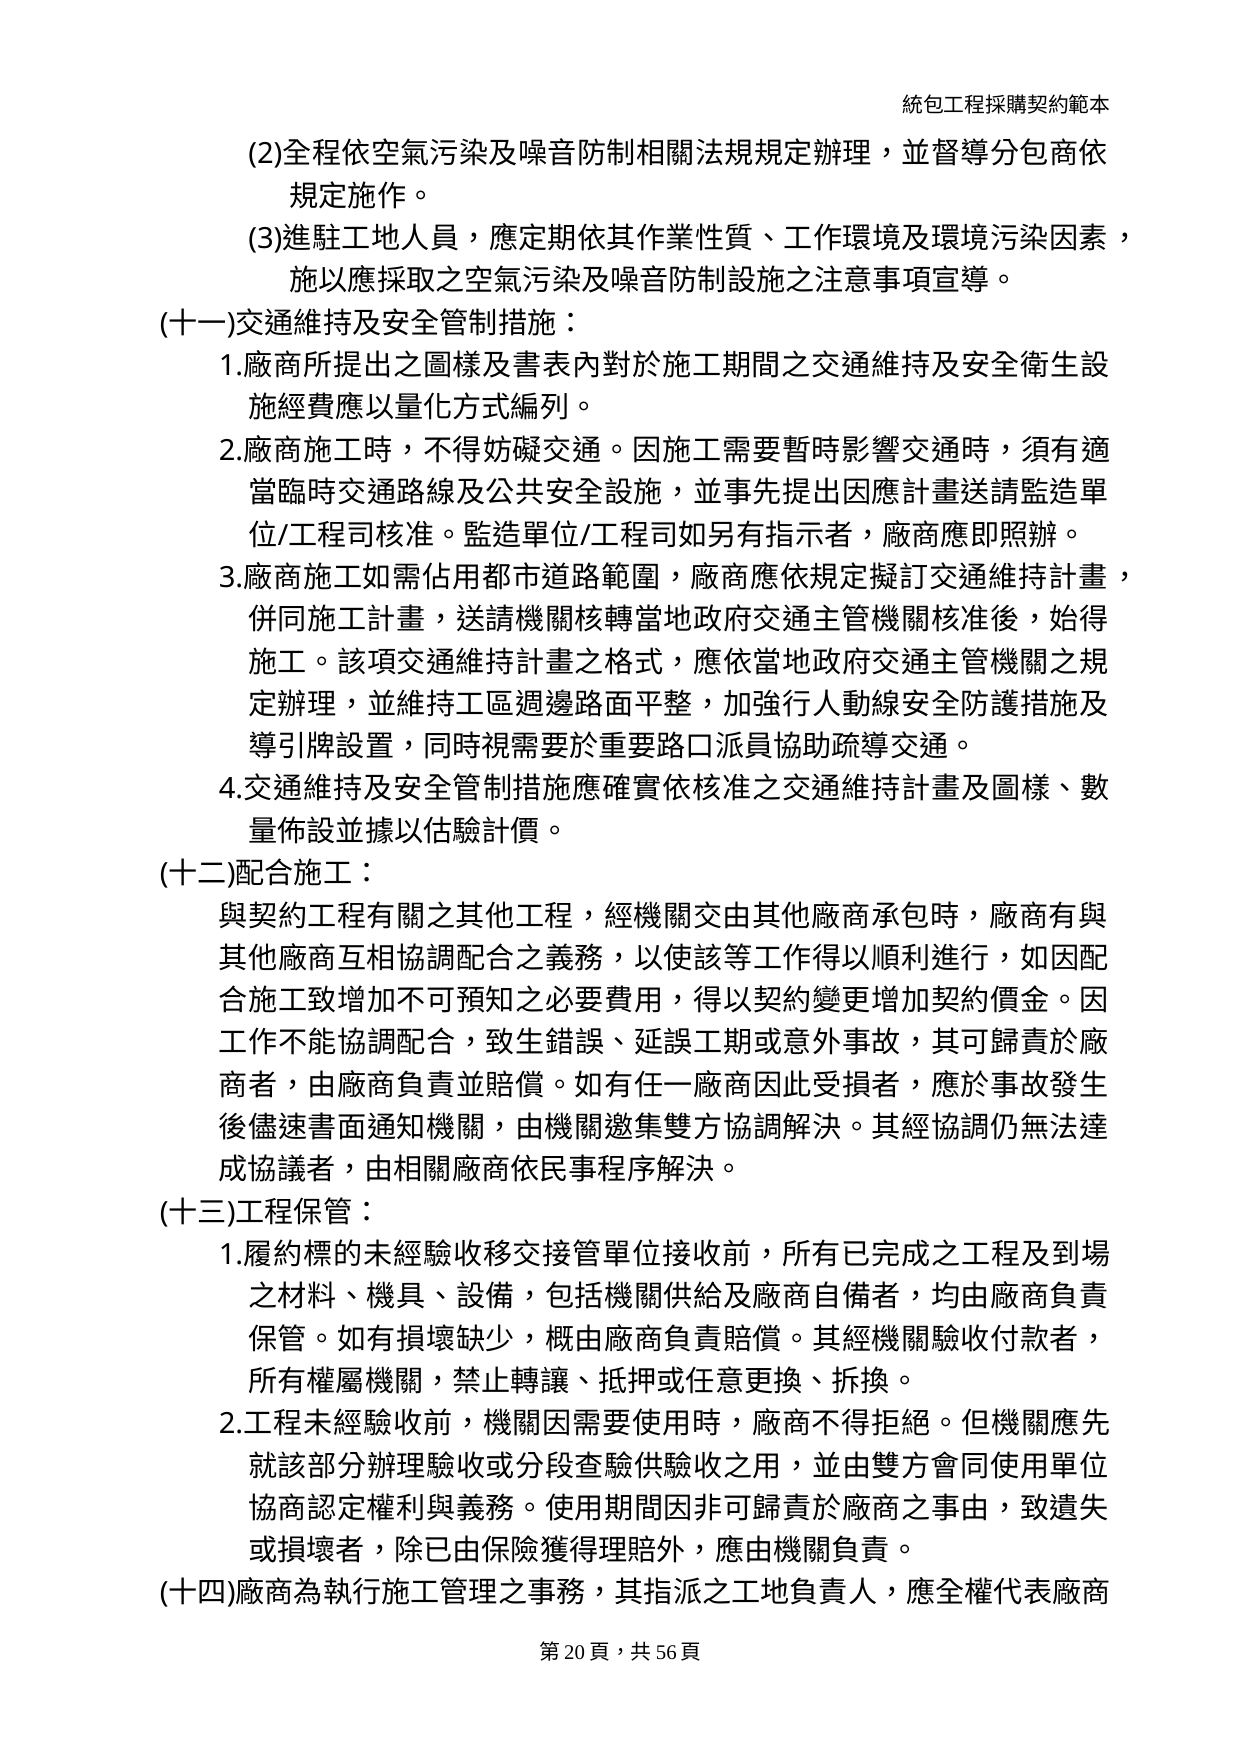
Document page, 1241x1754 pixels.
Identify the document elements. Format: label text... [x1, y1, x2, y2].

text 與契約工程有關之其他工程，經機關交由其他廠商承包時，廠商有與其他廠商互相協調配合之義務，以使該等工作得以順利進行，如因配合施工致增加不可預知之必要費用，得以契約變更增加契約價金。因工作不能協調配合，致生錯誤、延誤工期或意外事故，其可歸責於廠商者，由廠商負責並賠償。如有任一廠商因此受損者，應於事故發生後儘速書面通知機關，由機關邀集雙方協調解決。其經協調仍無法達成協議者，由相關廠商依民事程序解決。 [218, 892, 1110, 1188]
text (十三)工程保管： [159, 1188, 1110, 1231]
text 2.廠商施工時，不得妨礙交通。因施工需要暫時影響交通時，須有適當臨時交通路線及公共安全設施，並事先提出因應計畫送請監造單位/工程司核准。監造單位/工程司如另有指示者，廠商應即照辦。 [218, 426, 1110, 553]
text (十二)配合施工： [159, 850, 1110, 892]
text (十四)廠商為執行施工管理之事務，其指派之工地負責人，應全權代表廠商 [159, 1569, 1110, 1611]
text 1.廠商所提出之圖樣及書表內對於施工期間之交通維持及安全衛生設施經費應以量化方式編列。 [218, 342, 1110, 426]
text (3)進駐工地人員，應定期依其作業性質、工作環境及環境污染因素，施以應採取之空氣污染及噪音防制設施之注意事項宣導。 [248, 214, 1110, 299]
text 2.工程未經驗收前，機關因需要使用時，廠商不得拒絕。但機關應先就該部分辦理驗收或分段查驗供驗收之用，並由雙方會同使用單位協商認定權利與義務。使用期間因非可歸責於廠商之事由，致遺失或損壞者，除已由保險獲得理賠外，應由機關負責。 [218, 1400, 1110, 1569]
text (十一)交通維持及安全管制措施： [159, 299, 1110, 342]
text 3.廠商施工如需佔用都市道路範圍，廠商應依規定擬訂交通維持計畫，併同施工計畫，送請機關核轉當地政府交通主管機關核准後，始得施工。該項交通維持計畫之格式，應依當地政府交通主管機關之規定辦理，並維持工區週邊路面平整，加強行人動線安全防護措施及導引牌設置，同時視需要於重要路口派員協助疏導交通。 [218, 553, 1110, 765]
text (2)全程依空氣污染及噪音防制相關法規規定辦理，並督導分包商依規定施作。 [248, 130, 1110, 214]
text 1.履約標的未經驗收移交接管單位接收前，所有已完成之工程及到場之材料、機具、設備，包括機關供給及廠商自備者，均由廠商負責保管。如有損壞缺少，概由廠商負責賠償。其經機關驗收付款者，所有權屬機關，禁止轉讓、抵押或任意更換、拆換。 [218, 1231, 1110, 1400]
text 4.交通維持及安全管制措施應確實依核准之交通維持計畫及圖樣、數量佈設並據以估驗計價。 [218, 765, 1110, 850]
